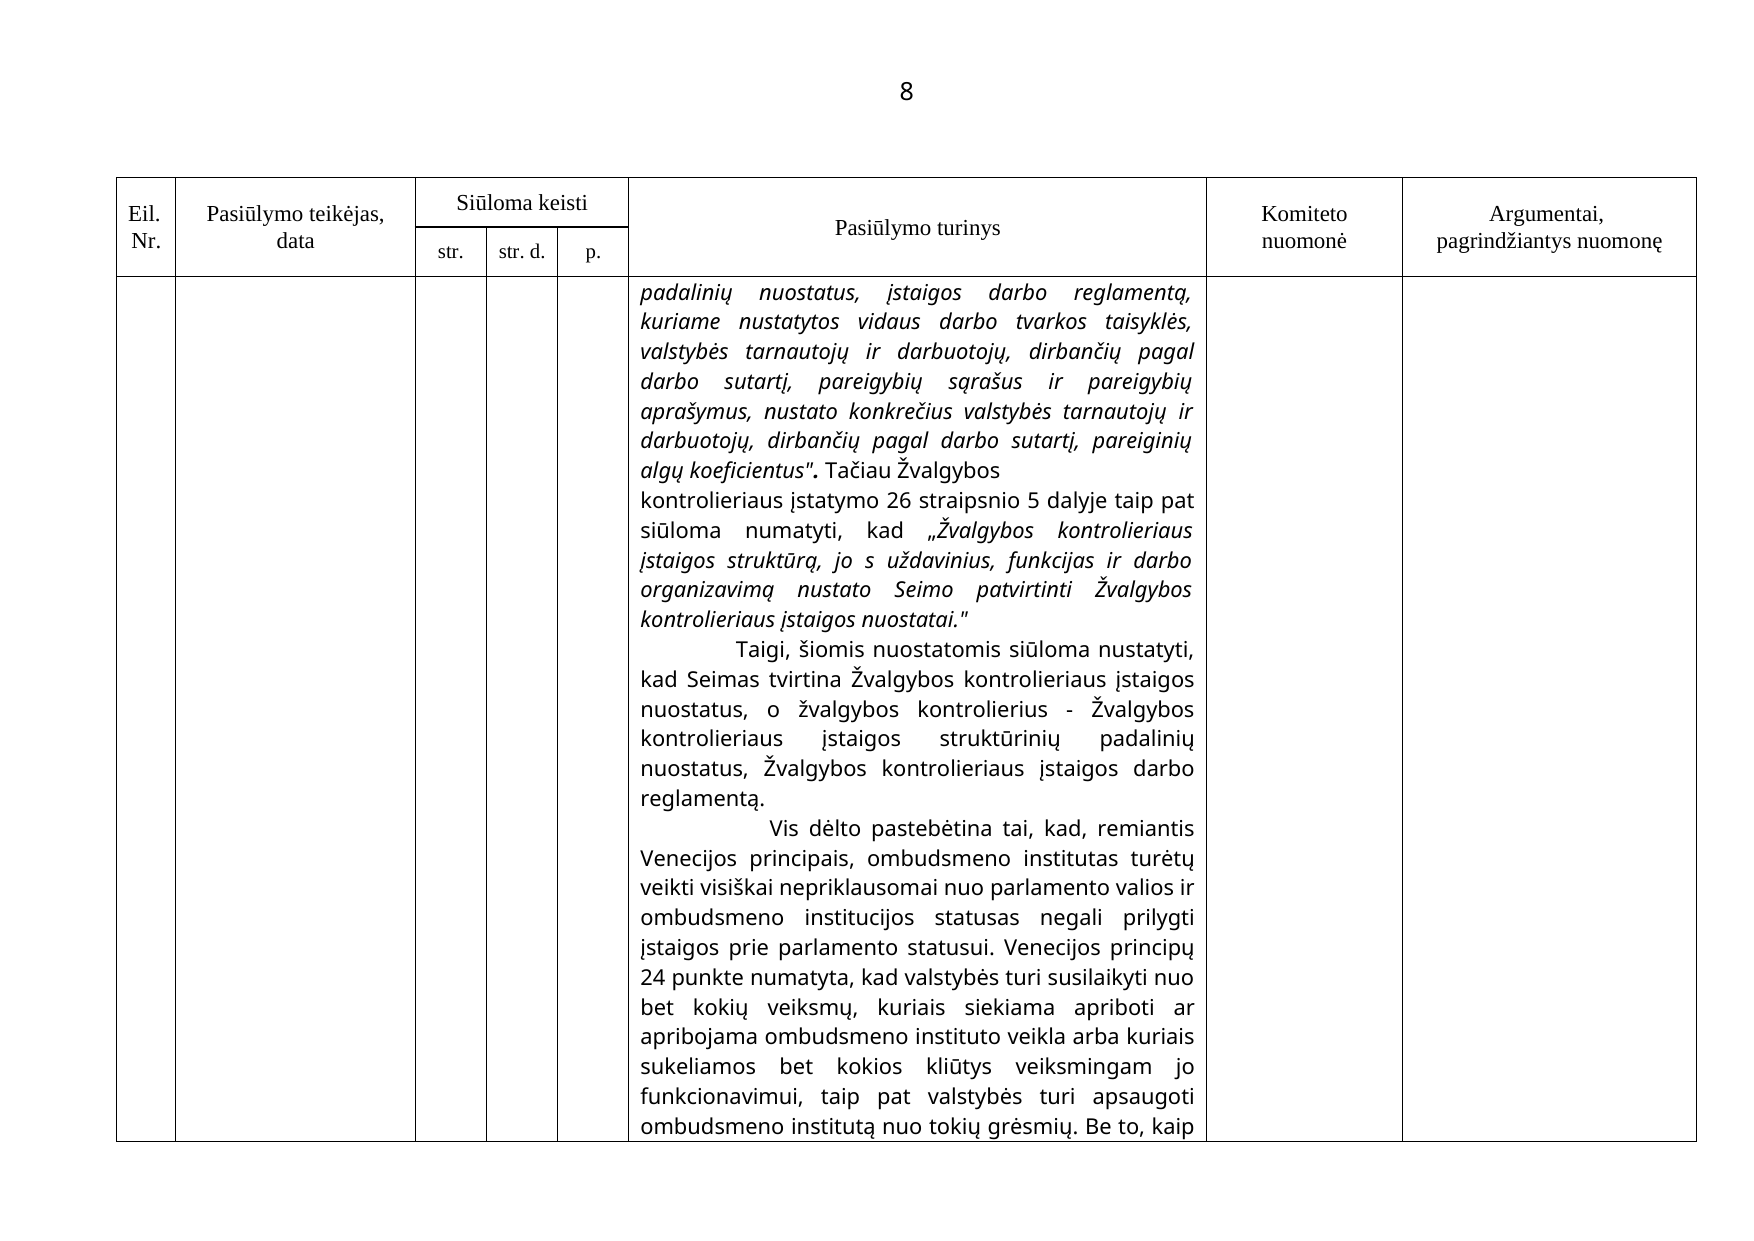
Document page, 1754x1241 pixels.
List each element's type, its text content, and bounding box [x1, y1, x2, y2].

table_header Komiteto nuomonė [1207, 178, 1402, 276]
table_cell [117, 277, 175, 1141]
table_cell p. [558, 228, 628, 276]
table_cell [487, 277, 557, 1141]
table_cell padalinių nuostatus, įstaigos darbo reglamentą, kuriame nustatytos vidaus darbo tvarkos taisyklės, valstybės tarnautojų ir darbuotojų, dirbančių pagal darbo sutartį, pareigybių sąrašus ir pareigybių aprašymus, nustato konkrečius valstybės tarnautojų ir darbuotojų, dirbančių pagal darbo sutartį, pareiginių algų koeficientus". Tačiau Žvalgybos kontrolieriaus įstatymo 26 straipsnio 5 dalyje taip pat siūloma numatyti, kad „Žvalgybos kontrolieriaus įstaigos struktūrą, jo s uždavinius, funkcijas ir darbo organizavimą nustato Seimo patvirtinti Žvalgybos kontrolieriaus įstaigos nuostatai." Taigi, šiomis nuostatomis siūloma nustatyti, kad Seimas tvirtina Žvalgybos kontrolieriaus įstaigos nuostatus, o žvalgybos kontrolierius - Žvalgybos kontrolieriaus įstaigos struktūrinių padalinių nuostatus, Žvalgybos kontrolieriaus įstaigos darbo reglamentą. Vis dėlto pastebėtina tai, kad, remiantis Venecijos principais, ombudsmeno institutas turėtų veikti visiškai nepriklausomai nuo parlamento valios ir ombudsmeno institucijos statusas negali prilygti įstaigos prie parlamento statusui. Venecijos principų 24 punkte numatyta, kad valstybės turi susilaikyti nuo bet kokių veiksmų, kuriais siekiama apriboti ar apribojama ombudsmeno instituto veikla arba kuriais sukeliamos bet kokios kliūtys veiksmingam jo funkcionavimui, taip pat valstybės turi apsaugoti ombudsmeno institutą nuo tokių grėsmių. Be to, kaip [629, 277, 1206, 1141]
table_cell [558, 277, 628, 1141]
table_cell [1207, 277, 1402, 1141]
table_header Pasiūlymo teikėjas, data [176, 178, 415, 276]
table_header Siūloma keisti [416, 178, 628, 226]
table_cell str. d. [487, 228, 557, 276]
table_header Pasiūlymo turinys [629, 178, 1206, 276]
table_header Argumentai, pagrindžiantys nuomonę [1403, 178, 1696, 276]
table_cell [176, 277, 415, 1141]
table_cell str. [416, 228, 486, 276]
table_header Eil. Nr. [117, 178, 175, 276]
table_cell [416, 277, 486, 1141]
table_cell [1403, 277, 1696, 1141]
